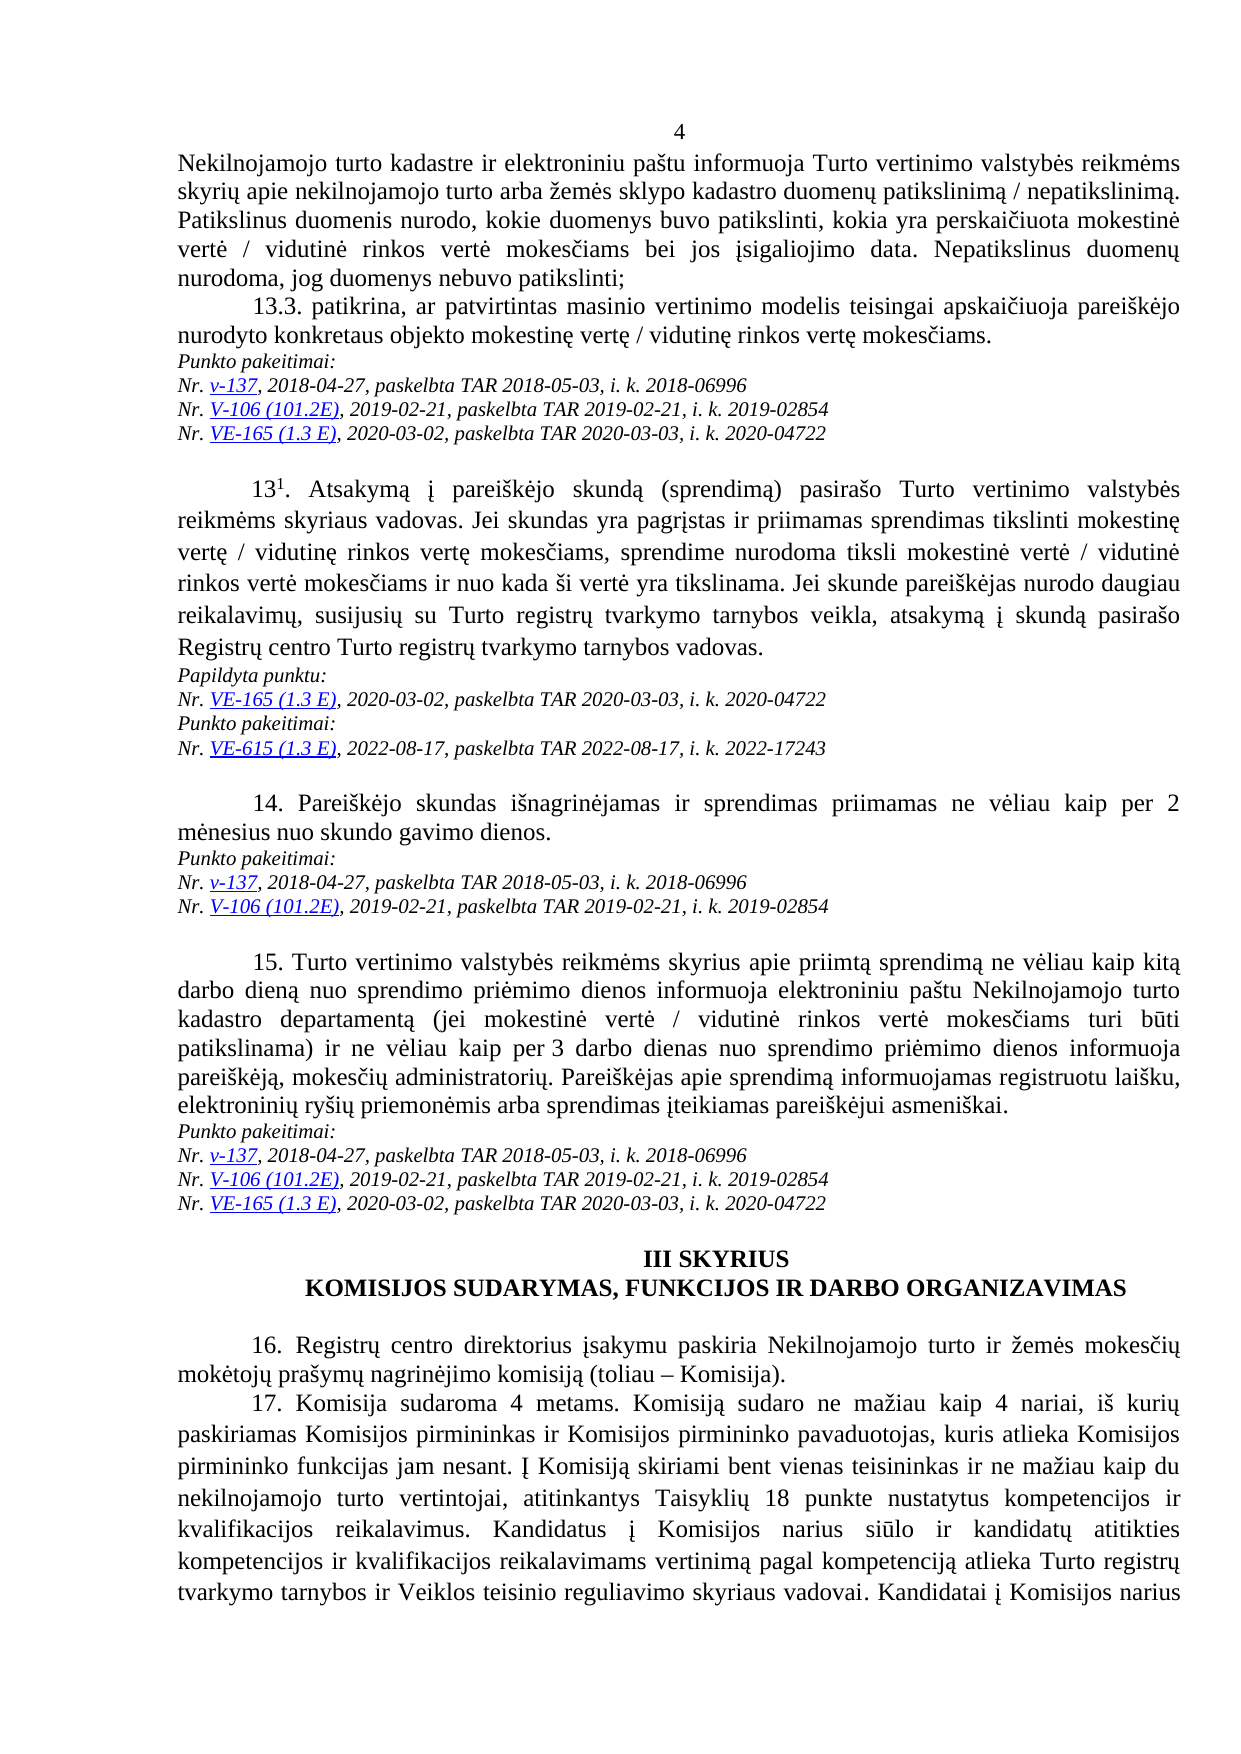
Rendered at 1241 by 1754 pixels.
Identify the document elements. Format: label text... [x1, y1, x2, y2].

text Nr. VE-165 (1.3 E), 2020-03-02, paskelbta TAR 2020-03-03, i. k. 2020-04722 [177, 421, 1181, 445]
text Papildyta punktu: [177, 663, 1181, 687]
text Nr. v-137, 2018-04-27, paskelbta TAR 2018-05-03, i. k. 2018-06996 [177, 870, 1181, 894]
text 13.3. patikrina, ar patvirtintas masinio vertinimo modelis teisingai apskaičiuoja pareiškėjo nurodyto konkretaus objekto mokestinę vertę / vidutinę rinkos vertę mokesčiams. [177, 291, 1181, 349]
text Nr. v-137, 2018-04-27, paskelbta TAR 2018-05-03, i. k. 2018-06996 [177, 373, 1181, 397]
text Nr. V-106 (101.2E), 2019-02-21, paskelbta TAR 2019-02-21, i. k. 2019-02854 [177, 1167, 1181, 1191]
text Nr. V-106 (101.2E), 2019-02-21, paskelbta TAR 2019-02-21, i. k. 2019-02854 [177, 397, 1181, 421]
text III SKYRIUS [251, 1244, 1181, 1273]
text Punkto pakeitimai: [177, 1119, 1181, 1143]
text 131. Atsakymą į pareiškėjo skundą (sprendimą) pasirašo Turto vertinimo valstybės reikmėms skyriaus vadovas. Jei skundas yra pagrįstas ir priimamas sprendimas tikslinti mokestinę vertę / vidutinę rinkos vertę mokesčiams, sprendime nurodoma tiksli mokestinė vertė / vidutinė rinkos vertė mokesčiams ir nuo kada ši vertė yra tikslinama. Jei skunde pareiškėjas nurodo daugiau reikalavimų, susijusių su Turto registrų tvarkymo tarnybos veikla, atsakymą į skundą pasirašo Registrų centro Turto registrų tvarkymo tarnybos vadovas. [177, 474, 1181, 660]
text KOMISIJOS SUDARYMAS, FUNKCIJOS IR DARBO ORGANIZAVIMAS [251, 1273, 1181, 1302]
text Nr. V-106 (101.2E), 2019-02-21, paskelbta TAR 2019-02-21, i. k. 2019-02854 [177, 894, 1181, 918]
text 17. Komisija sudaroma 4 metams. Komisiją sudaro ne mažiau kaip 4 nariai, iš kurių paskiriamas Komisijos pirmininkas ir Komisijos pirmininko pavaduotojas, kuris atlieka Komisijos pirmininko funkcijas jam nesant. Į Komisiją skiriami bent vienas teisininkas ir ne mažiau kaip du nekilnojamojo turto vertintojai, atitinkantys Taisyklių 18 punkte nustatytus kompetencijos ir kvalifikacijos reikalavimus. Kandidatus į Komisijos narius siūlo ir kandidatų atitikties kompetencijos ir kvalifikacijos reikalavimams vertinimą pagal kompetenciją atlieka Turto registrų tvarkymo tarnybos ir Veiklos teisinio reguliavimo skyriaus vadovai. Kandidatai į Komisijos narius [177, 1388, 1181, 1606]
text Nr. VE-165 (1.3 E), 2020-03-02, paskelbta TAR 2020-03-03, i. k. 2020-04722 [177, 687, 1181, 711]
text Nekilnojamojo turto kadastre ir elektroniniu paštu informuoja Turto vertinimo valstybės reikmėms skyrių apie nekilnojamojo turto arba žemės sklypo kadastro duomenų patikslinimą / nepatikslinimą. Patikslinus duomenis nurodo, kokie duomenys buvo patikslinti, kokia yra perskaičiuota mokestinė vertė / vidutinė rinkos vertė mokesčiams bei jos įsigaliojimo data. Nepatikslinus duomenų nurodoma, jog duomenys nebuvo patikslinti; [177, 148, 1181, 291]
text Punkto pakeitimai: [177, 711, 1181, 735]
text Nr. VE-165 (1.3 E), 2020-03-02, paskelbta TAR 2020-03-03, i. k. 2020-04722 [177, 1191, 1181, 1215]
text Punkto pakeitimai: [177, 349, 1181, 373]
text 15. Turto vertinimo valstybės reikmėms skyrius apie priimtą sprendimą ne vėliau kaip kitą darbo dieną nuo sprendimo priėmimo dienos informuoja elektroniniu paštu Nekilnojamojo turto kadastro departamentą (jei mokestinė vertė / vidutinė rinkos vertė mokesčiams turi būti patikslinama) ir ne vėliau kaip per 3 darbo dienas nuo sprendimo priėmimo dienos informuoja pareiškėją, mokesčių administratorių. Pareiškėjas apie sprendimą informuojamas registruotu laišku, elektroninių ryšių priemonėmis arba sprendimas įteikiamas pareiškėjui asmeniškai. [177, 947, 1181, 1119]
text Nr. VE-615 (1.3 E), 2022-08-17, paskelbta TAR 2022-08-17, i. k. 2022-17243 [177, 735, 1181, 759]
text Punkto pakeitimai: [177, 846, 1181, 870]
text 16. Registrų centro direktorius įsakymu paskiria Nekilnojamojo turto ir žemės mokesčių mokėtojų prašymų nagrinėjimo komisiją (toliau – Komisija). [177, 1330, 1181, 1388]
text 14. Pareiškėjo skundas išnagrinėjamas ir sprendimas priimamas ne vėliau kaip per 2 mėnesius nuo skundo gavimo dienos. [177, 788, 1181, 846]
text Nr. v-137, 2018-04-27, paskelbta TAR 2018-05-03, i. k. 2018-06996 [177, 1143, 1181, 1167]
